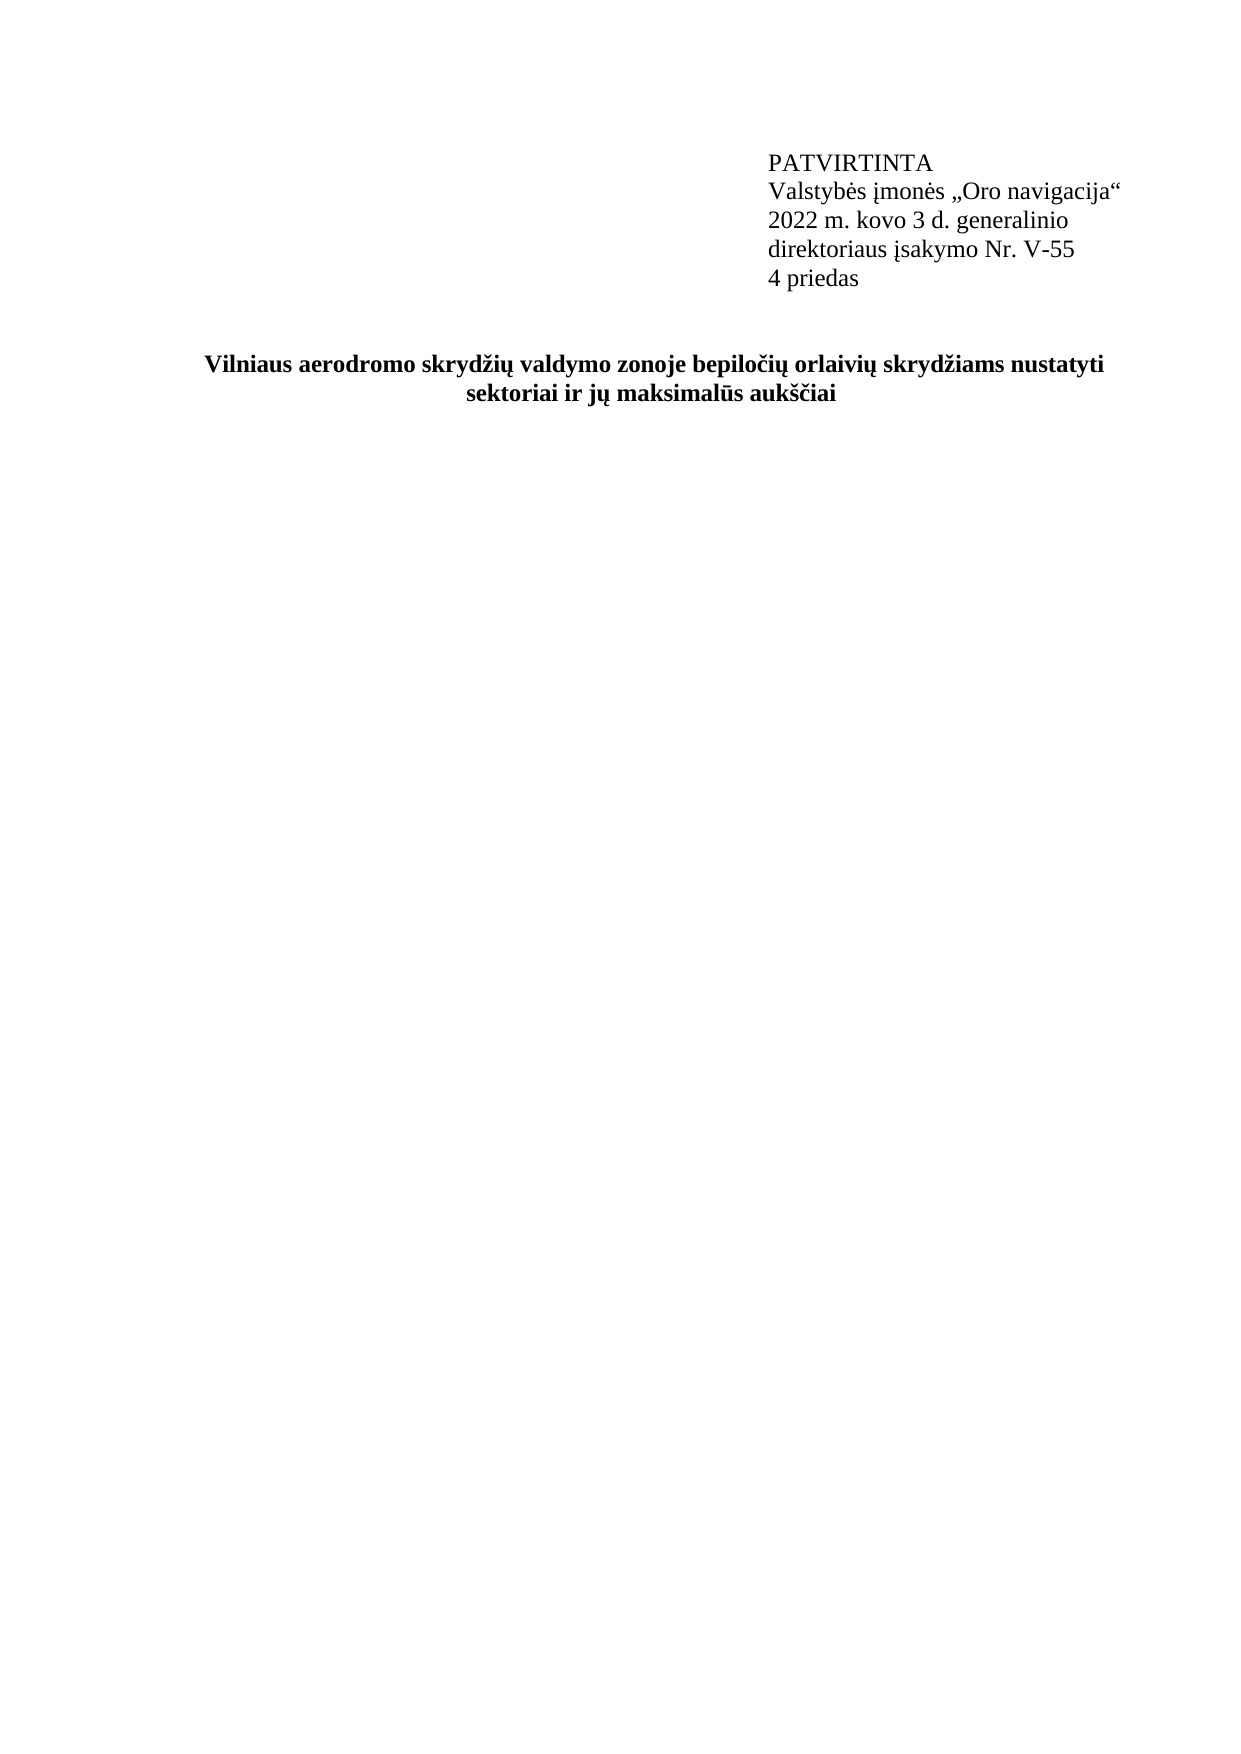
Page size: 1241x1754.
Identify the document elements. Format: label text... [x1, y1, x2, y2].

text Valstybės įmonės „Oro navigacija“ [768, 176, 1131, 205]
text 2022 m. kovo 3 d. generalinio direktoriaus įsakymo Nr. V-55 [768, 205, 1131, 263]
text PATVIRTINTA [768, 148, 1131, 176]
text 4 priedas [768, 263, 1131, 291]
text Vilniaus aerodromo skrydžių valdymo zonoje bepiločių orlaivių skrydžiams nustatyti sektoriai ir jų maksimalūs aukščiai [177, 349, 1131, 406]
